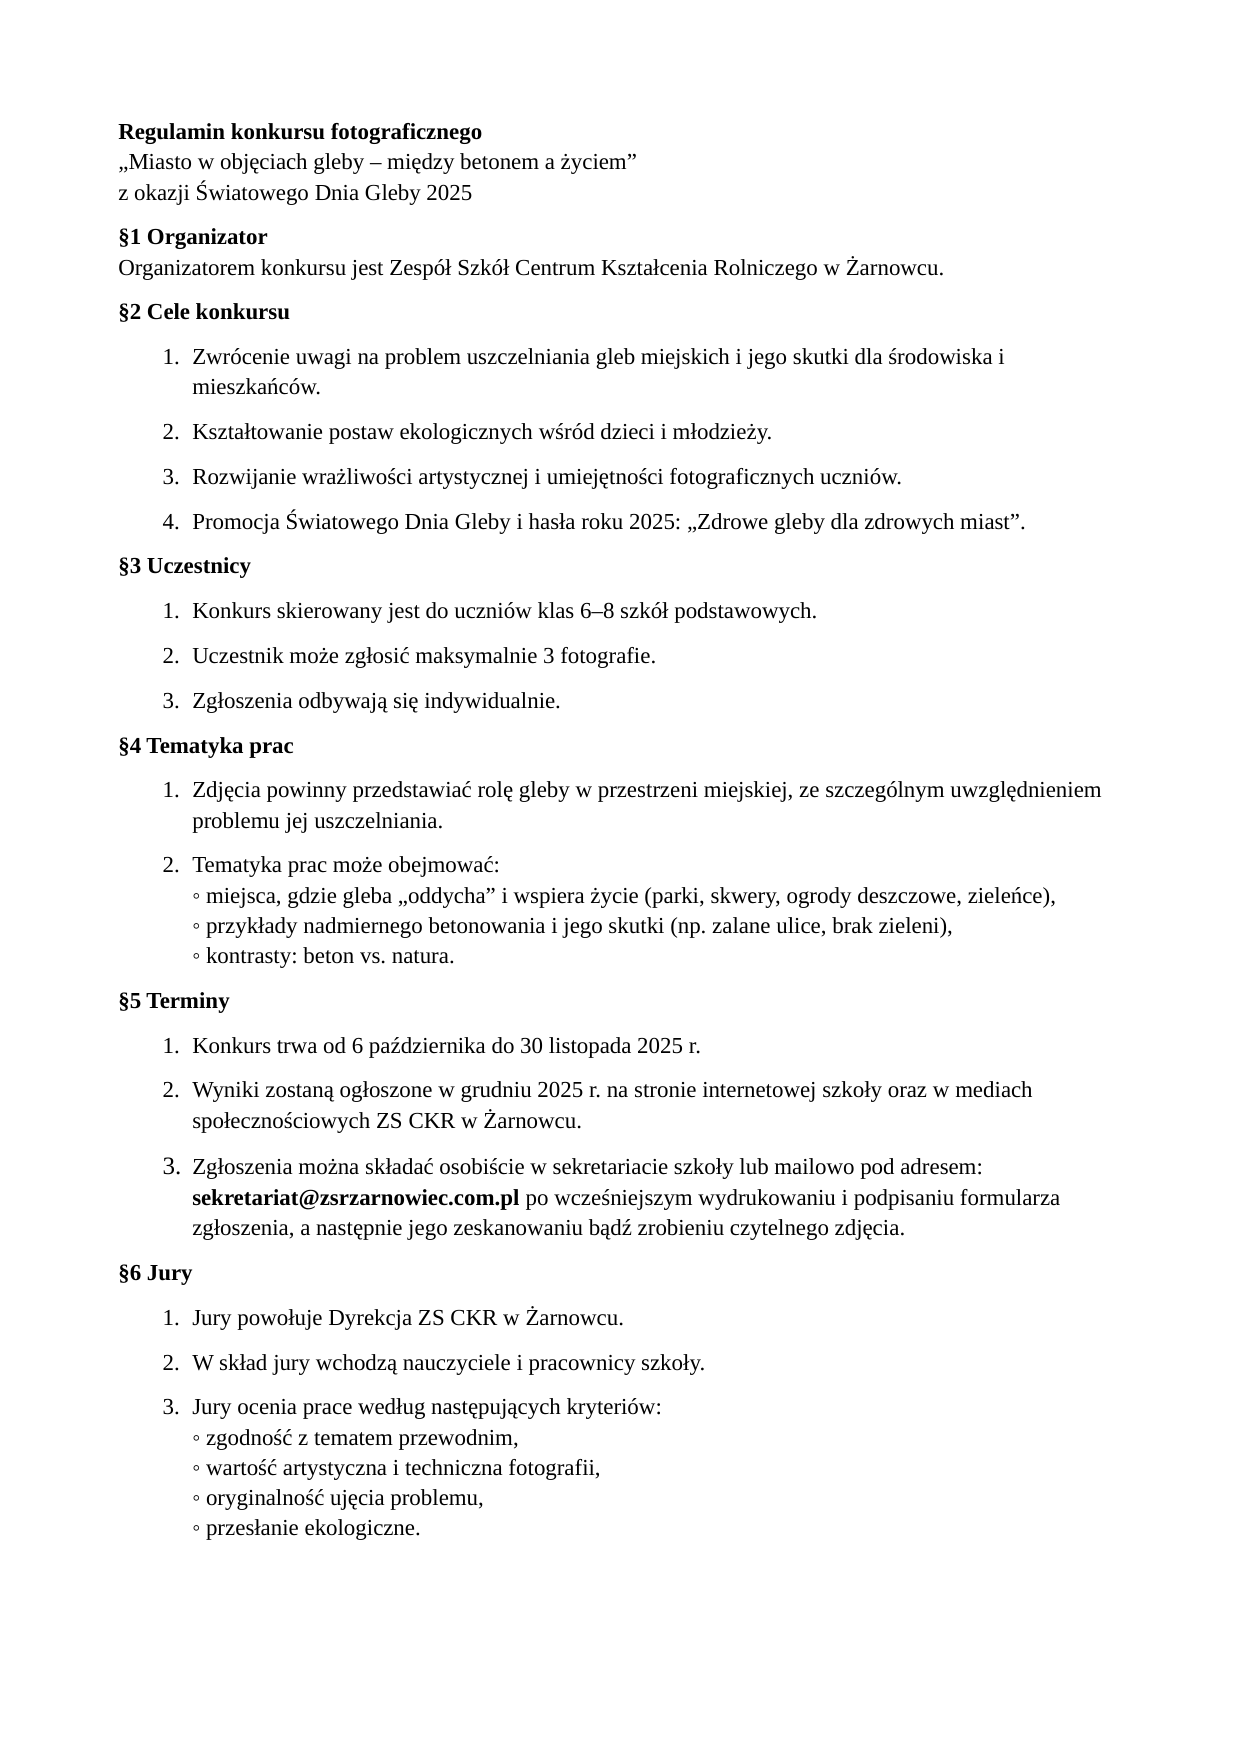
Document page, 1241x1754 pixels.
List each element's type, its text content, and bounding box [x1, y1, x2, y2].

list Uczestnik może zgłosić maksymalnie 3 fotografie. [162, 642, 1122, 668]
list Kształtowanie postaw ekologicznych wśród dzieci i młodzieży. [162, 418, 1122, 444]
list Konkurs trwa od 6 października do 30 listopada 2025 r. [162, 1032, 1122, 1058]
text §5 Terminy [118, 987, 1122, 1013]
list Zgłoszenia odbywają się indywidualnie. [162, 687, 1122, 713]
text §2 Cele konkursu [118, 298, 1122, 325]
list Tematyka prac może obejmować: ◦ miejsca, gdzie gleba „oddycha” i wspiera życie (parki, skwery, ogrody deszczowe, zieleńce), ◦ przykłady nadmiernego betonowania i jego skutki (np. zalane ulice, brak zieleni), ◦ kontrasty: beton vs. natura. [162, 851, 1122, 968]
list Wyniki zostaną ogłoszone w grudniu 2025 r. na stronie internetowej szkoły oraz w mediach społecznościowych ZS CKR w Żarnowcu. [162, 1076, 1122, 1133]
text Regulamin konkursu fotograficznego „Miasto w objęciach gleby – między betonem a życiem” z okazji Światowego Dnia Gleby 2025 [118, 118, 1122, 205]
text §3 Uczestnicy [118, 552, 1122, 579]
list W skład jury wchodzą nauczyciele i pracownicy szkoły. [162, 1349, 1122, 1375]
list Promocja Światowego Dnia Gleby i hasła roku 2025: „Zdrowe gleby dla zdrowych miast”. [162, 508, 1122, 534]
list Rozwijanie wrażliwości artystycznej i umiejętności fotograficznych uczniów. [162, 463, 1122, 489]
list Zdjęcia powinny przedstawiać rolę gleby w przestrzeni miejskiej, ze szczególnym uwzględnieniem problemu jej uszczelniania. [162, 776, 1122, 833]
list Jury ocenia prace według następujących kryteriów: ◦ zgodność z tematem przewodnim, ◦ wartość artystyczna i techniczna fotografii, ◦ oryginalność ujęcia problemu, ◦ przesłanie ekologiczne. [162, 1393, 1122, 1541]
list Konkurs skierowany jest do uczniów klas 6–8 szkół podstawowych. [162, 597, 1122, 624]
text §4 Tematyka prac [118, 732, 1122, 758]
text §6 Jury [118, 1259, 1122, 1285]
text §1 Organizator Organizatorem konkursu jest Zespół Szkół Centrum Kształcenia Rolniczego w Żarnowcu. [118, 223, 1122, 280]
list Zwrócenie uwagi na problem uszczelniania gleb miejskich i jego skutki dla środowiska i mieszkańców. [162, 343, 1122, 400]
list Zgłoszenia można składać osobiście w sekretariacie szkoły lub mailowo pod adresem: sekretariat@zsrzarnowiec.com.pl po wcześniejszym wydrukowaniu i podpisaniu formularza zgłoszenia, a następnie jego zeskanowaniu bądź zrobieniu czytelnego zdjęcia. [162, 1151, 1122, 1241]
list Jury powołuje Dyrekcja ZS CKR w Żarnowcu. [162, 1304, 1122, 1330]
